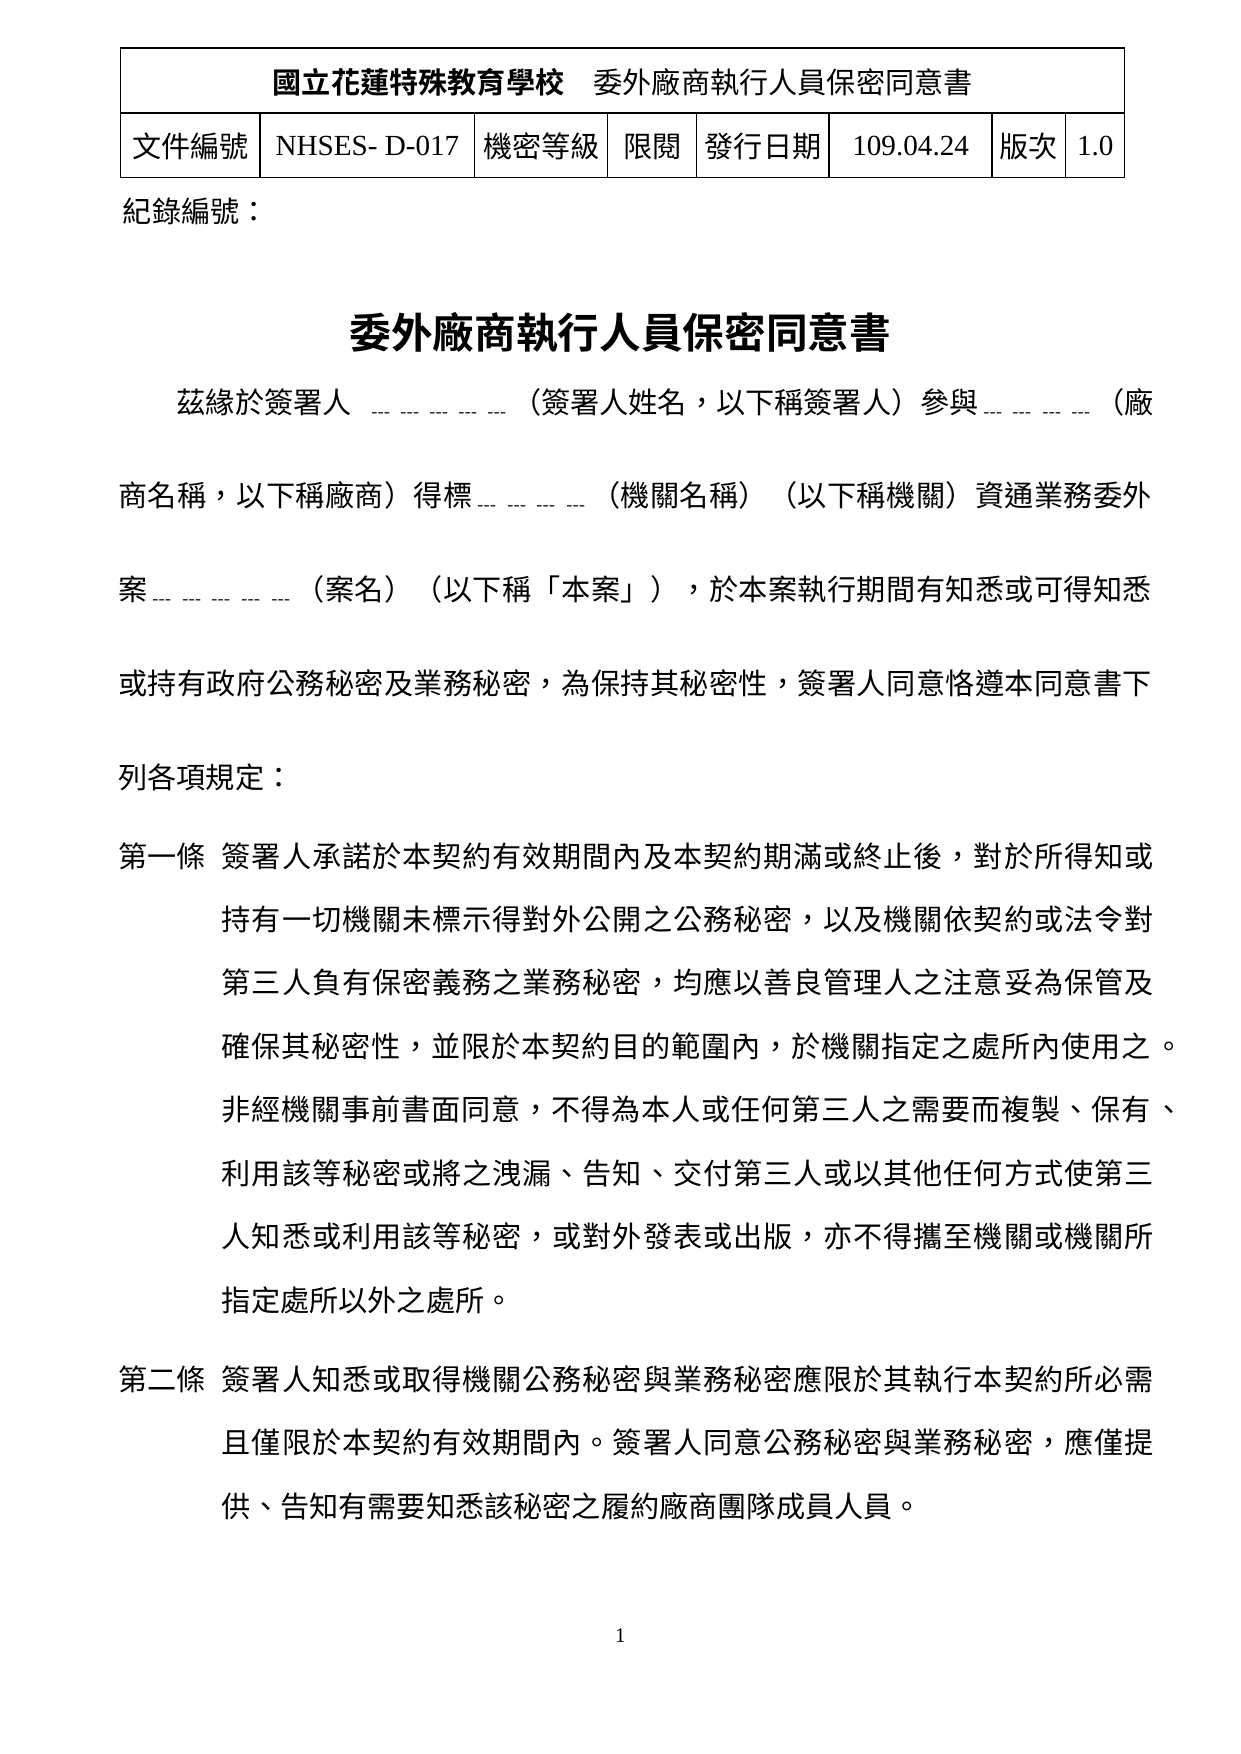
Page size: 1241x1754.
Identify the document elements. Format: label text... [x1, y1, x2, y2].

text 委外廠商執行人員保密同意書 [118, 288, 1122, 351]
text 茲緣於簽署人 ﹍﹍﹍﹍﹍（簽署人姓名，以下稱簽署人）參與﹍﹍﹍﹍（廠商名稱，以下稱廠商）得標﹍﹍﹍﹍（機關名稱）（以下稱機關）資通業務委外案﹍﹍﹍﹍﹍（案名）（以下稱「本案」），於本案執行期間有知悉或可得知悉或持有政府公務秘密及業務秘密，為保持其秘密性，簽署人同意恪遵本同意書下列各項規定： [118, 359, 1154, 796]
list 簽署人知悉或取得機關公務秘密與業務秘密應限於其執行本契約所必需且僅限於本契約有效期間內。簽署人同意公務秘密與業務秘密，應僅提供、告知有需要知悉該秘密之履約廠商團隊成員人員。 [118, 1356, 1154, 1526]
list 簽署人承諾於本契約有效期間內及本契約期滿或終止後，對於所得知或持有一切機關未標示得對外公開之公務秘密，以及機關依契約或法令對第三人負有保密義務之業務秘密，均應以善良管理人之注意妥為保管及確保其秘密性，並限於本契約目的範圍內，於機關指定之處所內使用之。非經機關事前書面同意，不得為本人或任何第三人之需要而複製、保有、利用該等秘密或將之洩漏、告知、交付第三人或以其他任何方式使第三人知悉或利用該等秘密，或對外發表或出版，亦不得攜至機關或機關所指定處所以外之處所。 [118, 833, 1154, 1319]
